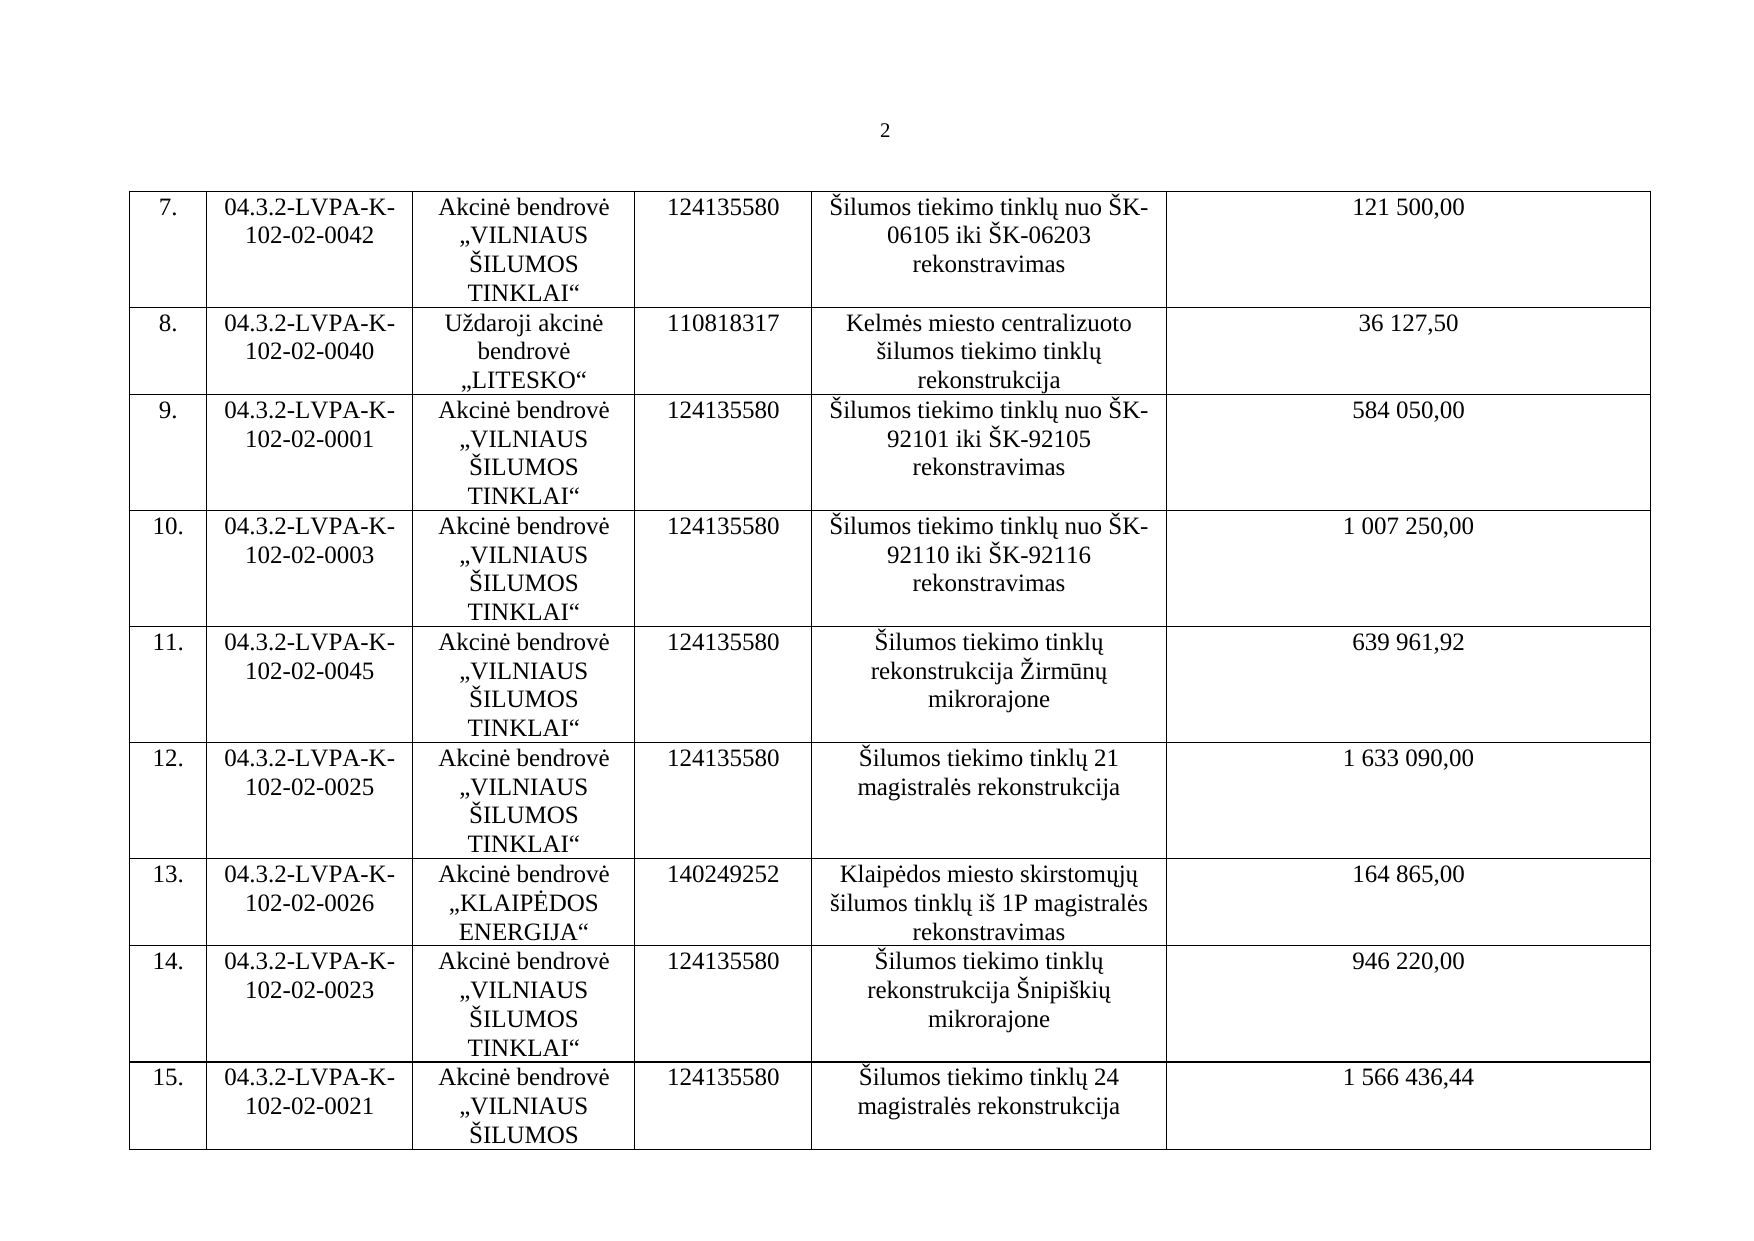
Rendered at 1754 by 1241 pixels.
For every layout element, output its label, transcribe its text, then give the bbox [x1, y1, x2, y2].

table_cell 04.3.2-LVPA-K-102-02-0003 [207, 511, 412, 626]
table_cell 04.3.2-LVPA-K-102-02-0026 [207, 859, 412, 945]
table_cell 1 566 436,44 [1167, 1063, 1650, 1149]
table_cell 1 007 250,00 [1167, 511, 1650, 626]
table_cell 1 633 090,00 [1167, 743, 1650, 858]
table_cell 04.3.2-LVPA-K-102-02-0001 [207, 395, 412, 510]
table_cell 04.3.2-LVPA-K-102-02-0025 [207, 743, 412, 858]
table_cell 04.3.2-LVPA-K-102-02-0042 [207, 192, 412, 307]
table_cell 110818317 [635, 308, 811, 394]
table_cell 124135580 [635, 511, 811, 626]
table_cell 11. [130, 627, 206, 742]
table_cell Akcinė bendrovė „KLAIPĖDOS ENERGIJA“ [413, 859, 634, 945]
table_cell 121 500,00 [1167, 192, 1650, 307]
table_cell Klaipėdos miesto skirstomųjų šilumos tinklų iš 1P magistralės rekonstravimas [812, 859, 1166, 945]
table_cell Šilumos tiekimo tinklų nuo ŠK-92101 iki ŠK-92105 rekonstravimas [812, 395, 1166, 510]
table_cell 10. [130, 511, 206, 626]
table_cell Uždaroji akcinė bendrovė „LITESKO“ [413, 308, 634, 394]
table_cell 04.3.2-LVPA-K-102-02-0021 [207, 1063, 412, 1149]
table_cell Kelmės miesto centralizuoto šilumos tiekimo tinklų rekonstrukcija [812, 308, 1166, 394]
table_cell 124135580 [635, 743, 811, 858]
table_cell 639 961,92 [1167, 627, 1650, 742]
table_cell Akcinė bendrovė „VILNIAUS ŠILUMOS TINKLAI“ [413, 511, 634, 626]
table_cell 15. [130, 1063, 206, 1149]
table_cell 946 220,00 [1167, 946, 1650, 1061]
table_cell Akcinė bendrovė „VILNIAUS ŠILUMOS [413, 1063, 634, 1149]
table_cell 164 865,00 [1167, 859, 1650, 945]
table_cell Akcinė bendrovė „VILNIAUS ŠILUMOS TINKLAI“ [413, 627, 634, 742]
table_cell 36 127,50 [1167, 308, 1650, 394]
table_cell 8. [130, 308, 206, 394]
table_cell 04.3.2-LVPA-K-102-02-0023 [207, 946, 412, 1061]
table_cell Šilumos tiekimo tinklų nuo ŠK-06105 iki ŠK-06203 rekonstravimas [812, 192, 1166, 307]
table_cell 124135580 [635, 192, 811, 307]
table_cell Akcinė bendrovė „VILNIAUS ŠILUMOS TINKLAI“ [413, 192, 634, 307]
table_cell Akcinė bendrovė „VILNIAUS ŠILUMOS TINKLAI“ [413, 946, 634, 1061]
table_cell Akcinė bendrovė „VILNIAUS ŠILUMOS TINKLAI“ [413, 395, 634, 510]
table_cell 140249252 [635, 859, 811, 945]
table_cell 124135580 [635, 946, 811, 1061]
table_cell 7. [130, 192, 206, 307]
table_cell Šilumos tiekimo tinklų 24 magistralės rekonstrukcija [812, 1063, 1166, 1149]
table_cell 124135580 [635, 627, 811, 742]
table_cell 12. [130, 743, 206, 858]
table_cell 04.3.2-LVPA-K-102-02-0040 [207, 308, 412, 394]
table_cell 04.3.2-LVPA-K-102-02-0045 [207, 627, 412, 742]
table_cell 9. [130, 395, 206, 510]
table_cell Šilumos tiekimo tinklų nuo ŠK-92110 iki ŠK-92116 rekonstravimas [812, 511, 1166, 626]
table_cell 14. [130, 946, 206, 1061]
table_cell 124135580 [635, 1063, 811, 1149]
table_cell Šilumos tiekimo tinklų rekonstrukcija Žirmūnų mikrorajone [812, 627, 1166, 742]
table_cell 124135580 [635, 395, 811, 510]
table_cell Akcinė bendrovė „VILNIAUS ŠILUMOS TINKLAI“ [413, 743, 634, 858]
table_cell Šilumos tiekimo tinklų 21 magistralės rekonstrukcija [812, 743, 1166, 858]
table_cell Šilumos tiekimo tinklų rekonstrukcija Šnipiškių mikrorajone [812, 946, 1166, 1061]
table_cell 13. [130, 859, 206, 945]
table_cell 584 050,00 [1167, 395, 1650, 510]
